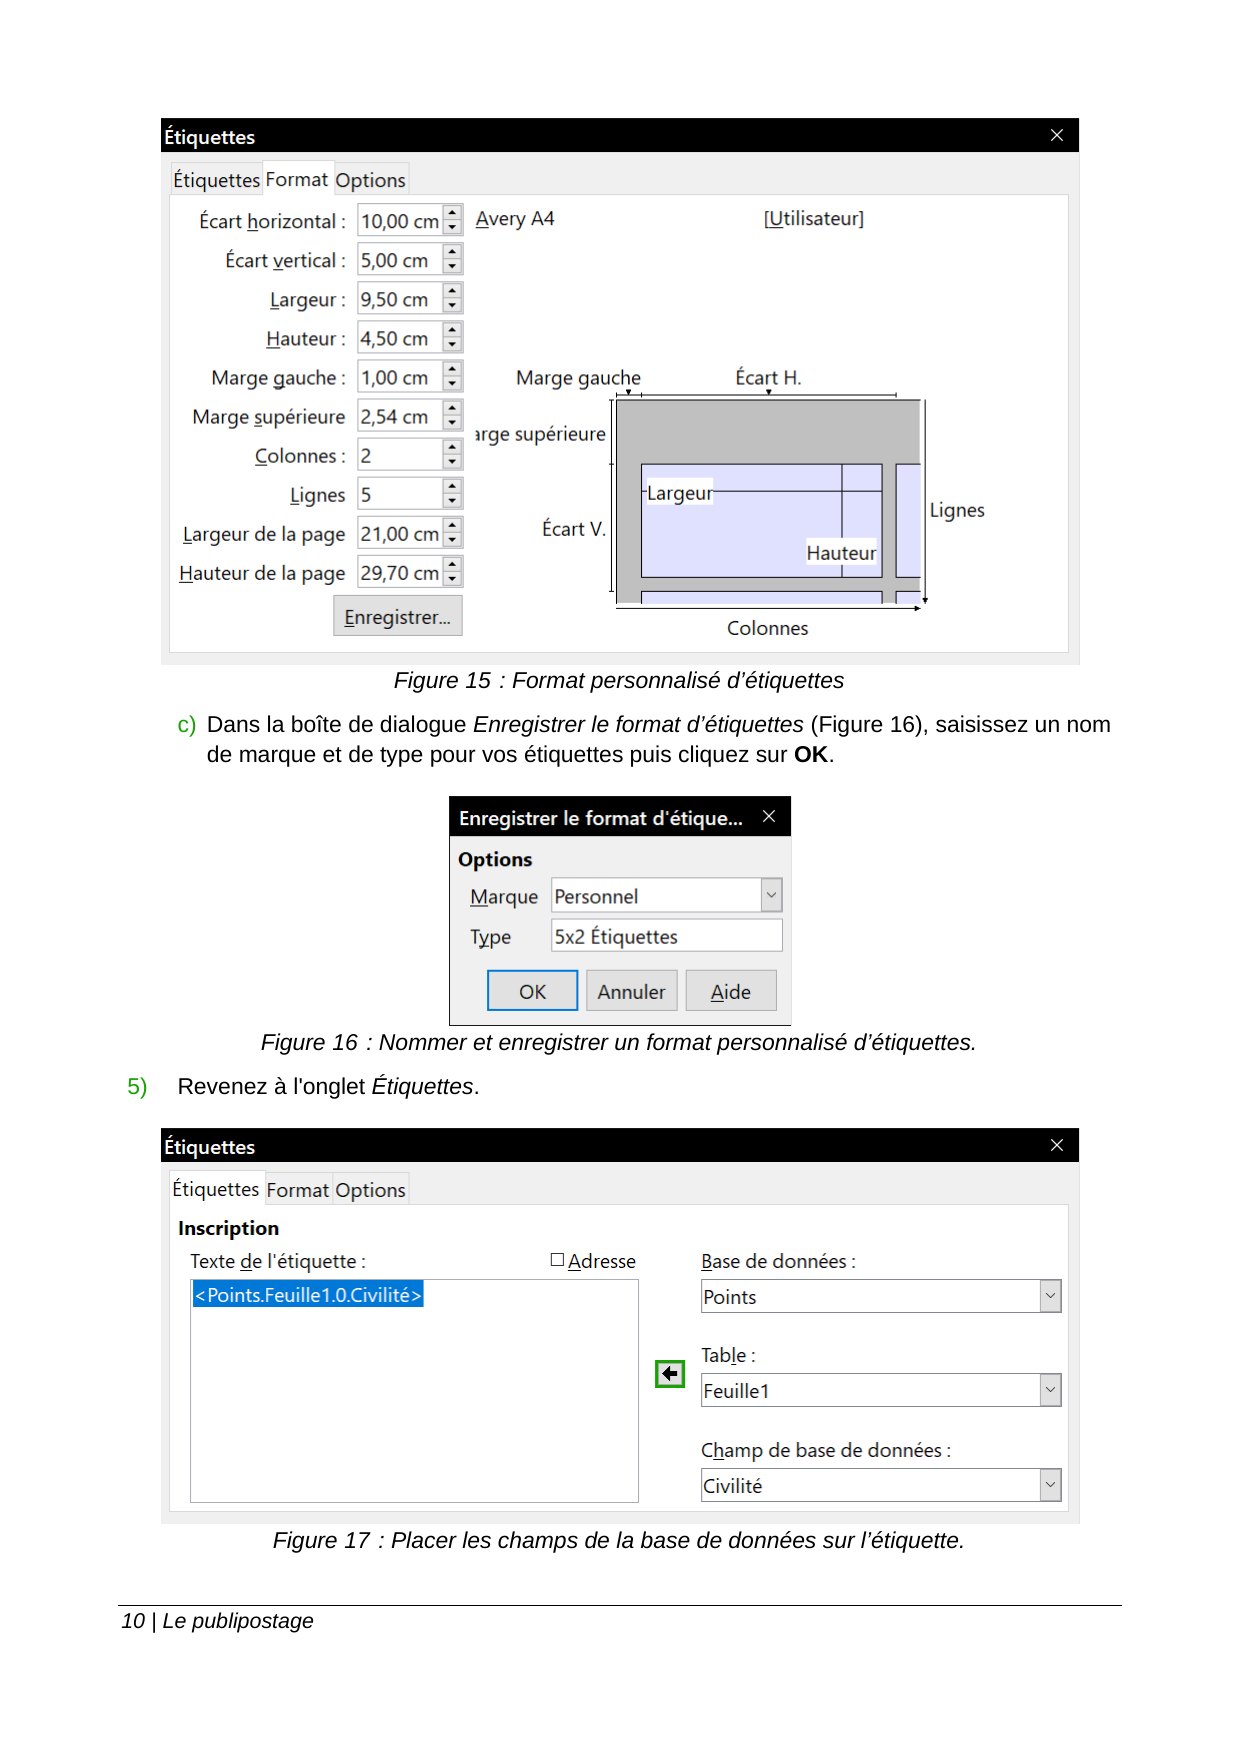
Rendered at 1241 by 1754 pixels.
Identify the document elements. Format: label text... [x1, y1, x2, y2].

picture [449, 796, 792, 1026]
list Dans la boîte de dialogue Enregistrer le format d’étiquettes (Figure 16), saisissez un nom de marque et de type pour vos étiquettes puis cliquez sur OK. [171, 709, 1122, 767]
picture [161, 1128, 1080, 1524]
list Revenez à l'onglet Étiquettes. [148, 1070, 1122, 1099]
text Figure 15 : Format personnalisé d’étiquettes [118, 664, 1122, 694]
text Figure 17 : Placer les champs de la base de données sur l’étiquette. [118, 1524, 1122, 1553]
text Figure 16 : Nommer et enregistrer un format personnalisé d’étiquettes. [118, 1026, 1122, 1055]
picture [161, 118, 1080, 665]
